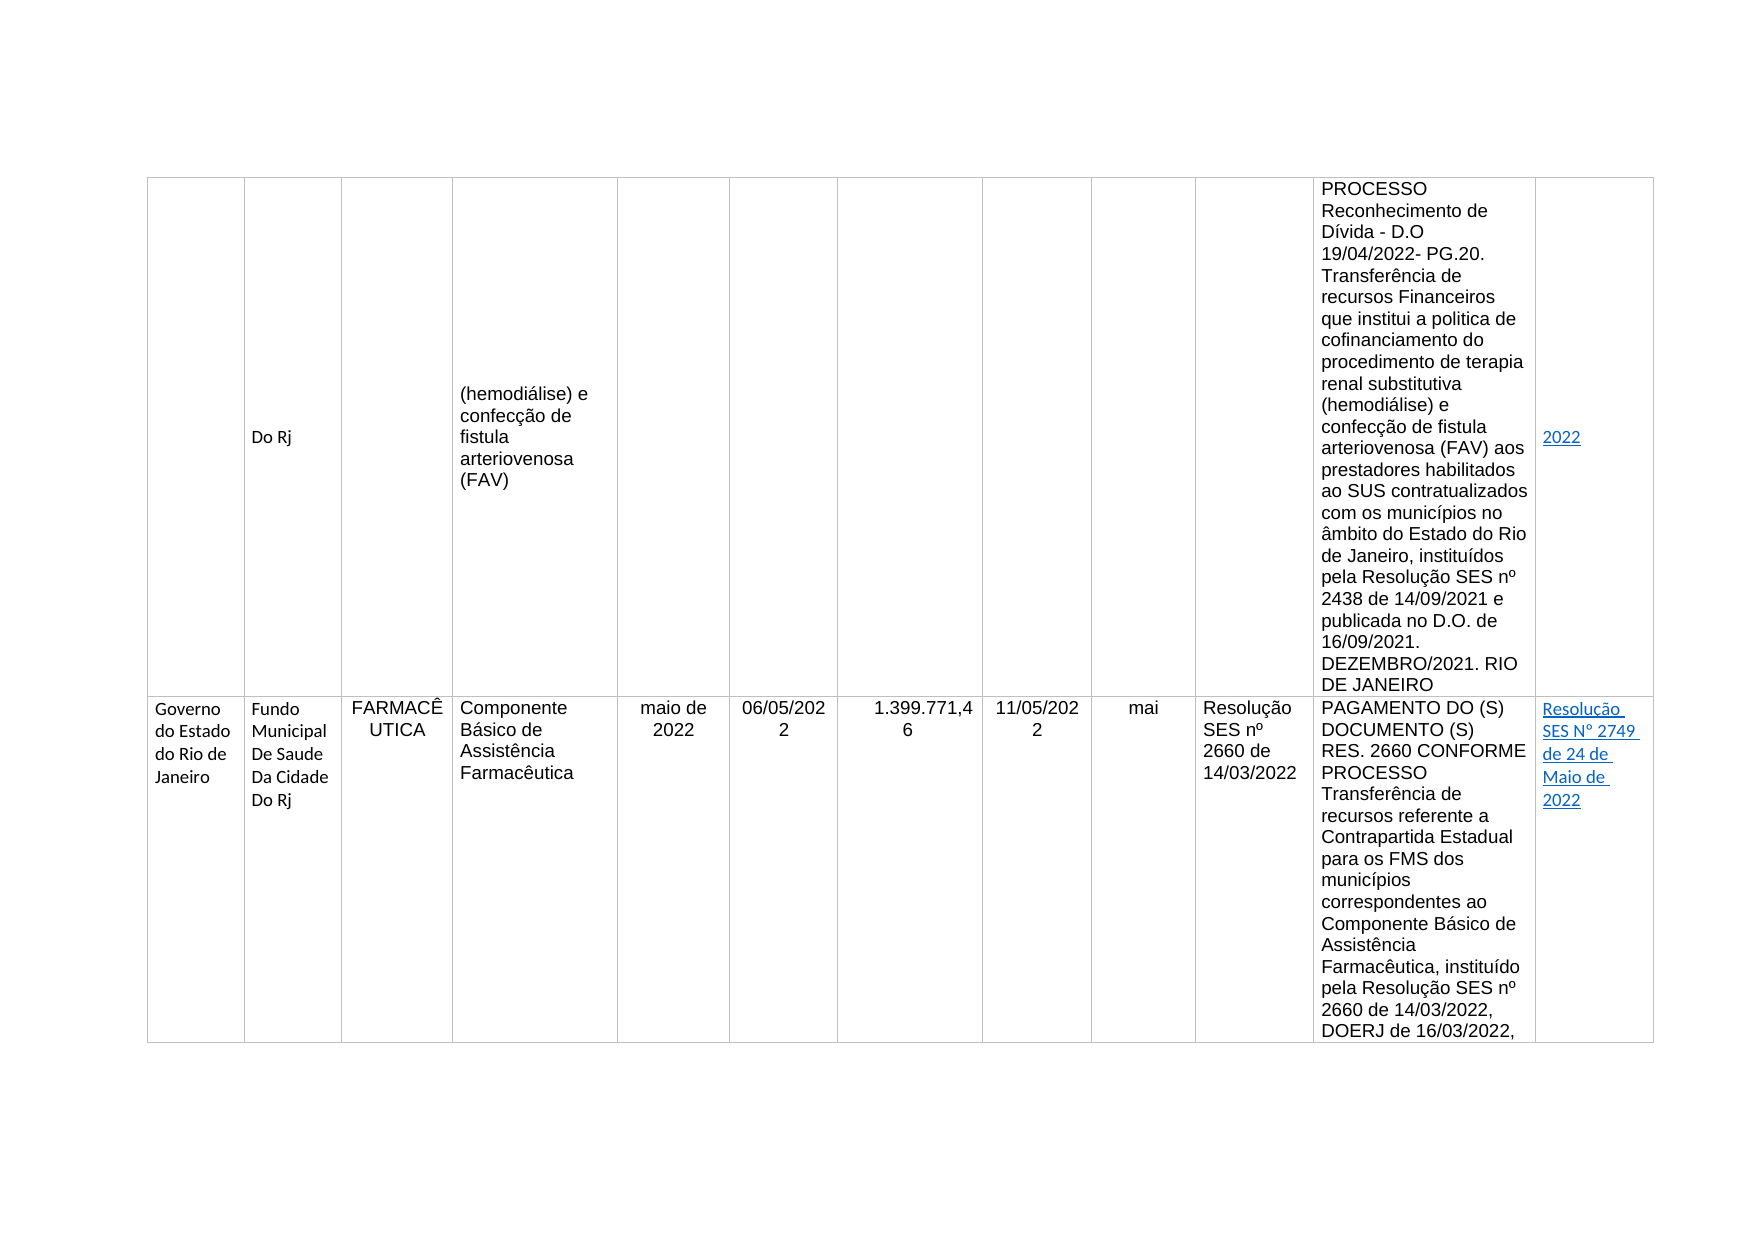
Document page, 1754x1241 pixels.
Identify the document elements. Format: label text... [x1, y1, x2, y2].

table_cell (hemodiálise) e confecção de fistula arteriovenosa (FAV) [453, 178, 617, 696]
table_cell mai [1092, 697, 1195, 1042]
table_cell [1196, 178, 1313, 696]
table_cell Componente Básico de Assistência Farmacêutica [453, 697, 617, 1042]
table_cell PROCESSO Reconhecimento de Dívida - D.O 19/04/2022- PG.20. Transferência de recursos Financeiros que institui a politica de cofinanciamento do procedimento de terapia renal substitutiva (hemodiálise) e confecção de fistula arteriovenosa (FAV) aos prestadores habilitados ao SUS contratualizados com os municípios no âmbito do Estado do Rio de Janeiro, instituídos pela Resolução SES nº 2438 de 14/09/2021 e publicada no D.O. de 16/09/2021. DEZEMBRO/2021. RIO DE JANEIRO [1314, 178, 1535, 696]
table_cell 06/05/2022 [730, 697, 837, 1042]
table_cell [342, 178, 452, 696]
table_cell FARMACÊUTICA [342, 697, 452, 1042]
table_cell Resolução SES Nº 2749 de 24 de Maio de 2022 [1536, 697, 1653, 1042]
table_cell 2022 [1536, 178, 1653, 696]
table_cell [838, 178, 982, 696]
table_cell Do Rj [245, 178, 341, 696]
table_cell maio de 2022 [618, 697, 729, 1042]
table_cell PAGAMENTO DO (S) DOCUMENTO (S) RES. 2660 CONFORME PROCESSO Transferência de recursos referente a Contrapartida Estadual para os FMS dos municípios correspondentes ao Componente Básico de Assistência Farmacêutica, instituído pela Resolução SES nº 2660 de 14/03/2022, DOERJ de 16/03/2022, [1314, 697, 1535, 1042]
table_cell [148, 178, 244, 696]
table_cell Fundo Municipal De Saude Da Cidade Do Rj [245, 697, 341, 1042]
table_cell 1.399.771,46 [838, 697, 982, 1042]
table_cell [730, 178, 837, 696]
table_cell [983, 178, 1091, 696]
table_cell Governo do Estado do Rio de Janeiro [148, 697, 244, 1042]
table_cell [618, 178, 729, 696]
table_cell Resolução SES nº 2660 de 14/03/2022 [1196, 697, 1313, 1042]
table_cell [1092, 178, 1195, 696]
table_cell 11/05/2022 [983, 697, 1091, 1042]
